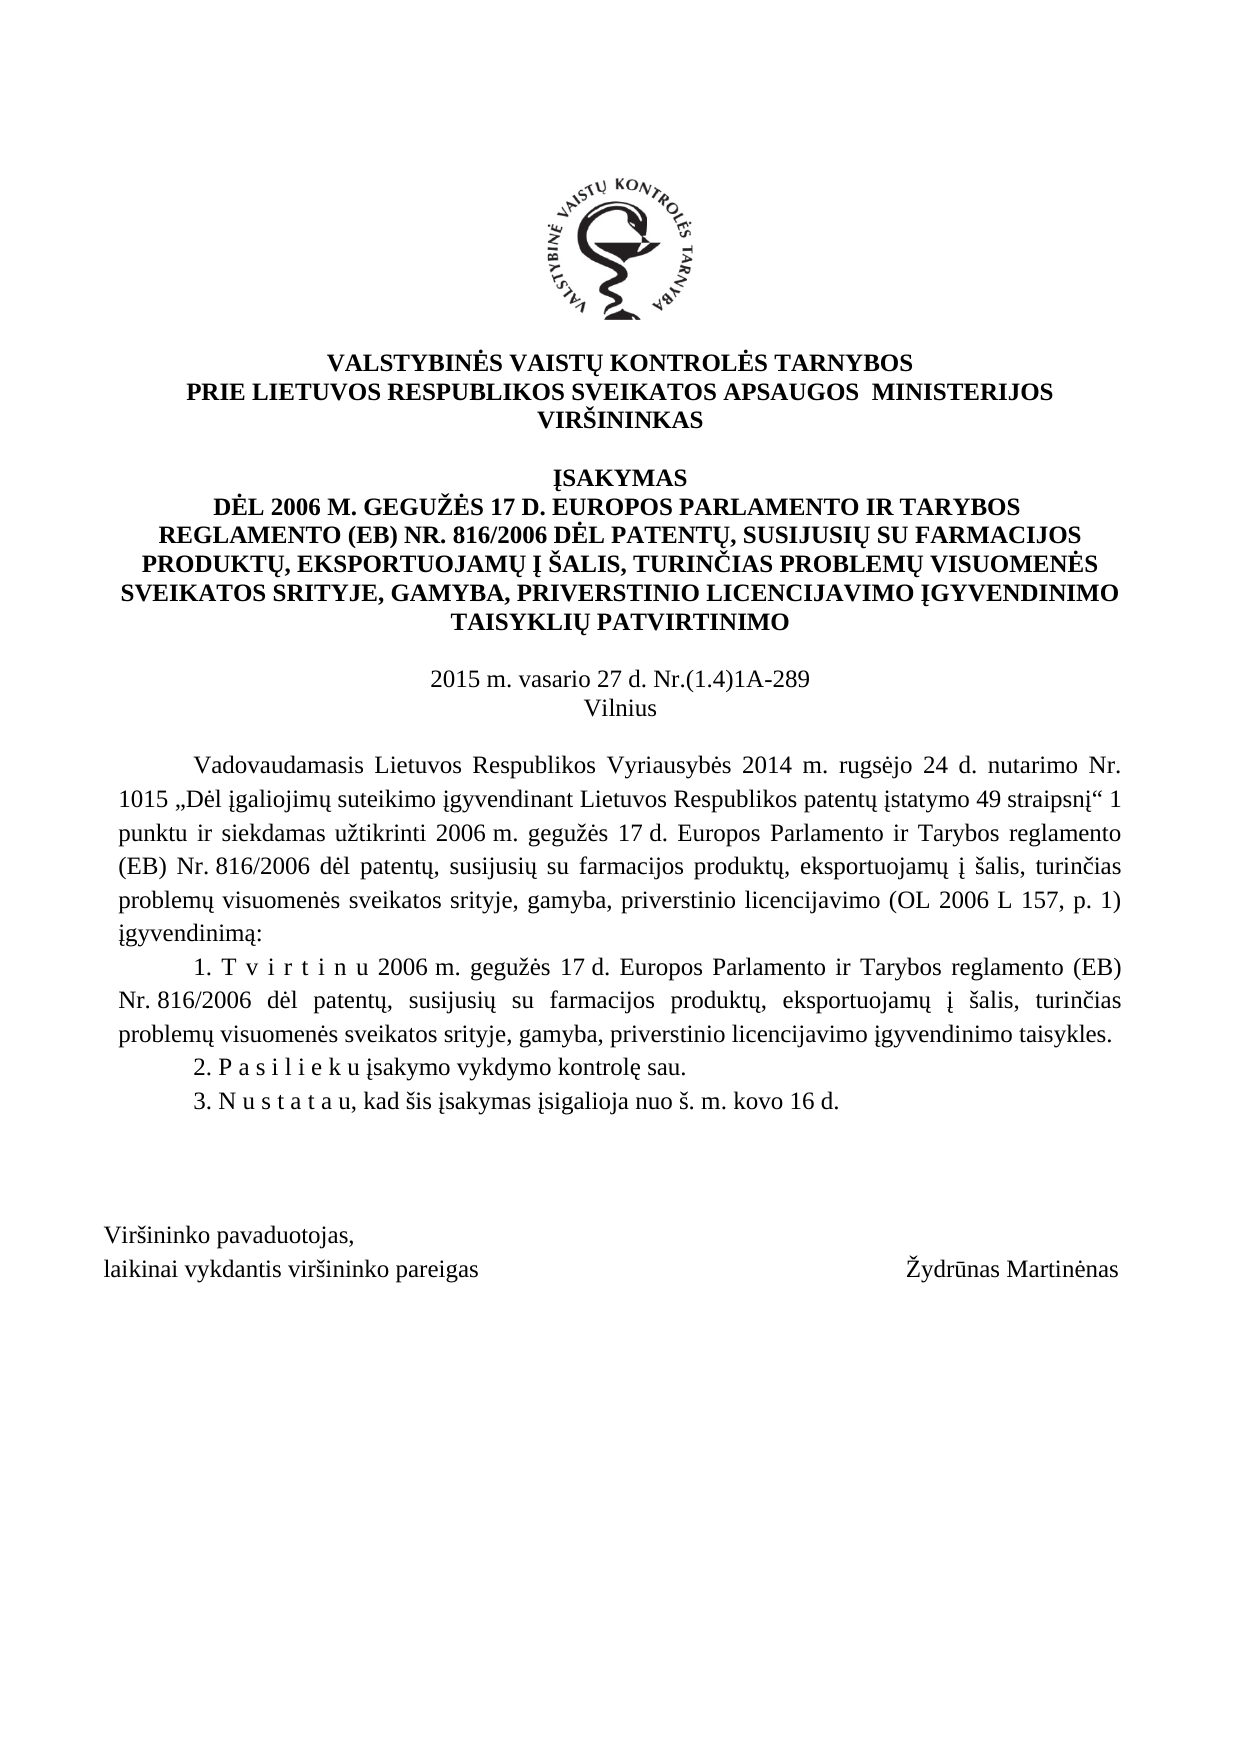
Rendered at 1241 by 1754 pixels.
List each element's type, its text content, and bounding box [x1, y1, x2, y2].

text REGLAMENTO (EB) NR. 816/2006 DĖL PATENTŲ, SUSIJUSIŲ SU FARMACIJOS PRODUKTŲ, EKSPORTUOJAMŲ Į ŠALIS, TURINČIAS PROBLEMŲ VISUOMENĖS SVEIKATOS SRITYJE, GAMYBA, PRIVERSTINIO LICENCIJAVIMO ĮGYVENDINIMO TAISYKLIŲ PATVIRTINIMO [118, 521, 1122, 636]
text 2015 m. vasario 27 d. Nr.(1.4)1A-289 [118, 664, 1122, 693]
text Valstybinės vaistų kontrolės tarnybos [118, 348, 1122, 377]
text ĮSAKYMAS [118, 463, 1122, 492]
text Vadovaudamasis Lietuvos Respublikos Vyriausybės 2014 m. rugsėjo 24 d. nutarimo Nr. 1015 „Dėl įgaliojimų suteikimo įgyvendinant Lietuvos Respublikos patentų įstatymo 49 straipsnį“ 1 punktu ir siekdamas užtikrinti 2006 m. gegužės 17 d. Europos Parlamento ir Tarybos reglamento (EB) Nr. 816/2006 dėl patentų, susijusių su farmacijos produktų, eksportuojamų į šalis, turinčias problemų visuomenės sveikatos srityje, gamyba, priverstinio licencijavimo (OL 2006 L 157, p. 1) įgyvendinimą: [118, 751, 1122, 947]
text laikinai vykdantis viršininko pareigas Žydrūnas Martinėnas [103, 1254, 1122, 1282]
text 1. T v i r t i n u 2006 m. gegužės 17 d. Europos Parlamento ir Tarybos reglamento (EB) Nr. 816/2006 dėl patentų, susijusių su farmacijos produktų, eksportuojamų į šalis, turinčias problemų visuomenės sveikatos srityje, gamyba, priverstinio licencijavimo įgyvendinimo taisykles. [118, 952, 1122, 1048]
text Vilnius [118, 693, 1122, 722]
text viršininkas [118, 406, 1122, 434]
text DĖL 2006 M. GEGUŽĖS 17 D. EUROPOS PARLAMENTO IR TARYBOS [118, 492, 1122, 521]
text 2. P a s i l i e k u įsakymo vykdymo kontrolę sau. [118, 1052, 1122, 1081]
text Prie LIETUVOS RESPUBLIKOS sveikatos apsaugos ministerijos [118, 377, 1122, 406]
text Viršininko pavaduotojas, [103, 1220, 1122, 1249]
text 3. N u s t a t a u, kad šis įsakymas įsigalioja nuo š. m. kovo 16 d. [118, 1086, 1122, 1115]
